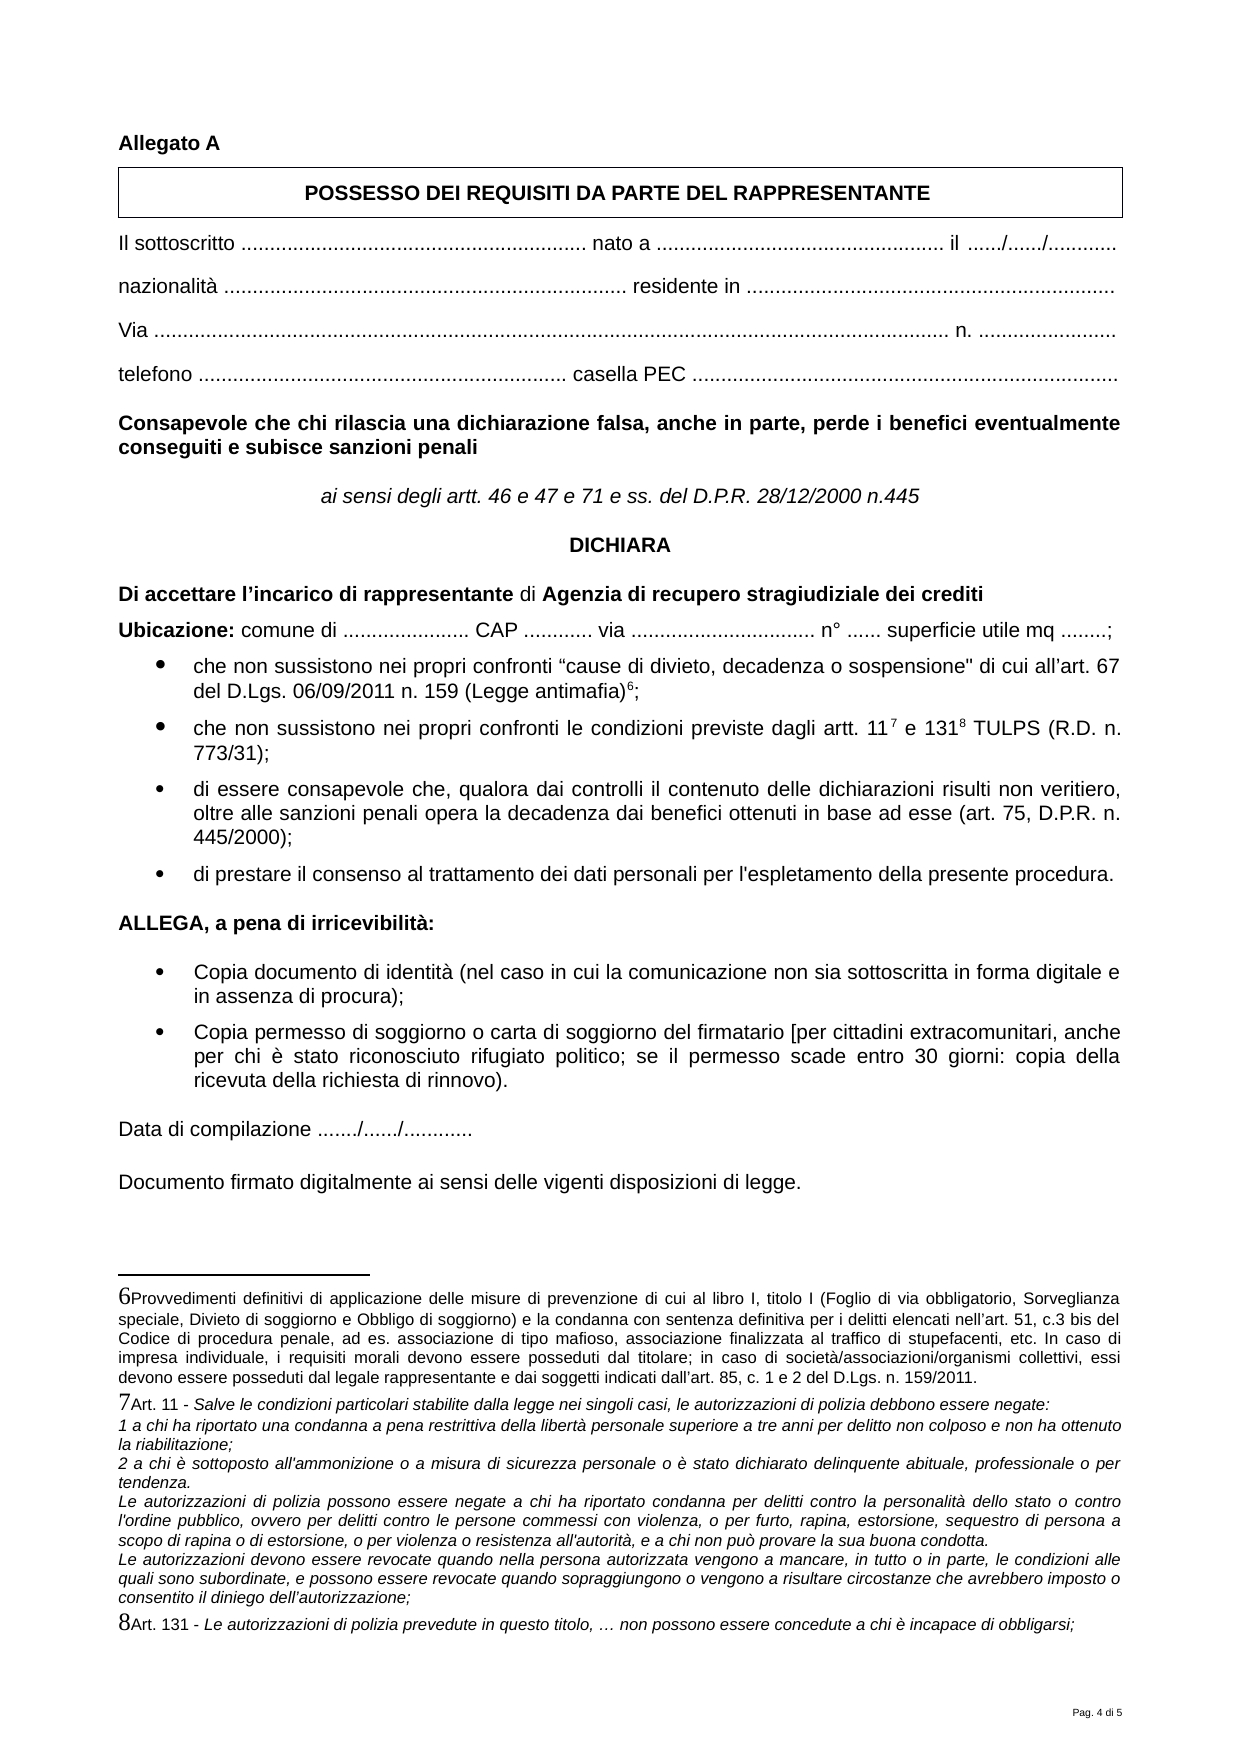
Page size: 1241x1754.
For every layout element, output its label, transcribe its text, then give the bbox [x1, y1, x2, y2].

list Le autorizzazioni devono essere revocate quando nella persona autorizzata vengono a mancare, in tutto o in parte, le condizioni alle quali sono subordinate, e possono essere revocate quando sopraggiungono o vengono a risultare circostanze che avrebbero imposto o consentito il diniego dell’autorizzazione; [118, 1549, 1122, 1607]
text Allegato A [118, 131, 1122, 154]
list che non sussistono nei propri confronti “cause di divieto, decadenza o sospensione" di cui all’art. 67 del D.Lgs. 06/09/2011 n. 159 (Legge antimafia); [156, 654, 1122, 703]
text ALLEGA, a pena di irricevibilità: [118, 911, 1122, 935]
list Provvedimenti definitivi di applicazione delle misure di prevenzione di cui al libro I, titolo I (Foglio di via obbligatorio, Sorveglianza speciale, Divieto di soggiorno e Obbligo di soggiorno) e la condanna con sentenza definitiva per i delitti elencati nell’art. 51, c.3 bis del Codice di procedura penale, ad es. associazione di tipo mafioso, associazione finalizzata al traffico di stupefacenti, etc. In caso di impresa individuale, i requisiti morali devono essere posseduti dal titolare; in caso di società/associazioni/organismi collettivi, essi devono essere posseduti dal legale rappresentante e dai soggetti indicati dall’art. 85, c. 1 e 2 del D.Lgs. n. 159/2011. [118, 1281, 1122, 1387]
text Di accettare l’incarico di rappresentante di Agenzia di recupero stragiudiziale dei crediti [118, 581, 1122, 605]
list Art. 11 - Salve le condizioni particolari stabilite dalla legge nei singoli casi, le autorizzazioni di polizia debbono essere negate: [118, 1387, 1122, 1415]
text Il sottoscritto ............................................................ nato a .................................................. il ....../....../............ [118, 231, 1122, 254]
list di essere consapevole che, qualora dai controlli il contenuto delle dichiarazioni risulti non veritiero, oltre alle sanzioni penali opera la decadenza dai benefici ottenuti in base ad esse (art. 75, D.P.R. n. 445/2000); [156, 777, 1122, 849]
table_header POSSESSO DEI REQUISITI DA PARTE DEL RAPPRESENTANTE [119, 168, 1122, 217]
list Copia permesso di soggiorno o carta di soggiorno del firmatario [per cittadini extracomunitari, anche per chi è stato riconosciuto rifugiato politico; se il permesso scade entro 30 giorni: copia della ricevuta della richiesta di rinnovo). [156, 1020, 1122, 1092]
list 1 a chi ha riportato una condanna a pena restrittiva della libertà personale superiore a tre anni per delitto non colposo e non ha ottenuto la riabilitazione; [118, 1415, 1122, 1454]
list di prestare il consenso al trattamento dei dati personali per l'espletamento della presente procedura. [156, 862, 1122, 886]
list che non sussistono nei propri confronti le condizioni previste dagli artt. 11 e 131 TULPS (R.D. n. 773/31); [156, 716, 1122, 765]
list 2 a chi è sottoposto all'ammonizione o a misura di sicurezza personale o è stato dichiarato delinquente abituale, professionale o per tendenza. [118, 1454, 1122, 1492]
list Copia documento di identità (nel caso in cui la comunicazione non sia sottoscritta in forma digitale e in assenza di procura); [156, 960, 1122, 1008]
subtitle DICHIARA [118, 532, 1122, 556]
text ai sensi degli artt. 46 e 47 e 71 e ss. del D.P.R. 28/12/2000 n.445 [118, 483, 1122, 507]
text Data di compilazione ......./....../............ [118, 1117, 1122, 1141]
text Consapevole che chi rilascia una dichiarazione falsa, anche in parte, perde i benefici eventualmente conseguiti e subisce sanzioni penali [118, 411, 1122, 458]
text telefono ................................................................ casella PEC .......................................................................... [118, 362, 1122, 386]
text Documento firmato digitalmente ai sensi delle vigenti disposizioni di legge. [118, 1170, 1122, 1194]
list Le autorizzazioni di polizia possono essere negate a chi ha riportato condanna per delitti contro la personalità dello stato o contro l'ordine pubblico, ovvero per delitti contro le persone commessi con violenza, o per furto, rapina, estorsione, sequestro di persona a scopo di rapina o di estorsione, o per violenza o resistenza all'autorità, e a chi non può provare la sua buona condotta. [118, 1492, 1122, 1549]
text Ubicazione: comune di ...................... CAP ............ via ................................ n° ...... superficie utile mq ........; [118, 618, 1122, 642]
text nazionalità ...................................................................... residente in ................................................................ [118, 274, 1122, 298]
text Via .......................................................................................................................................... n. ........................ [118, 318, 1122, 342]
list Art. 131 - Le autorizzazioni di polizia prevedute in questo titolo, … non possono essere concedute a chi è incapace di obbligarsi; [118, 1607, 1122, 1636]
